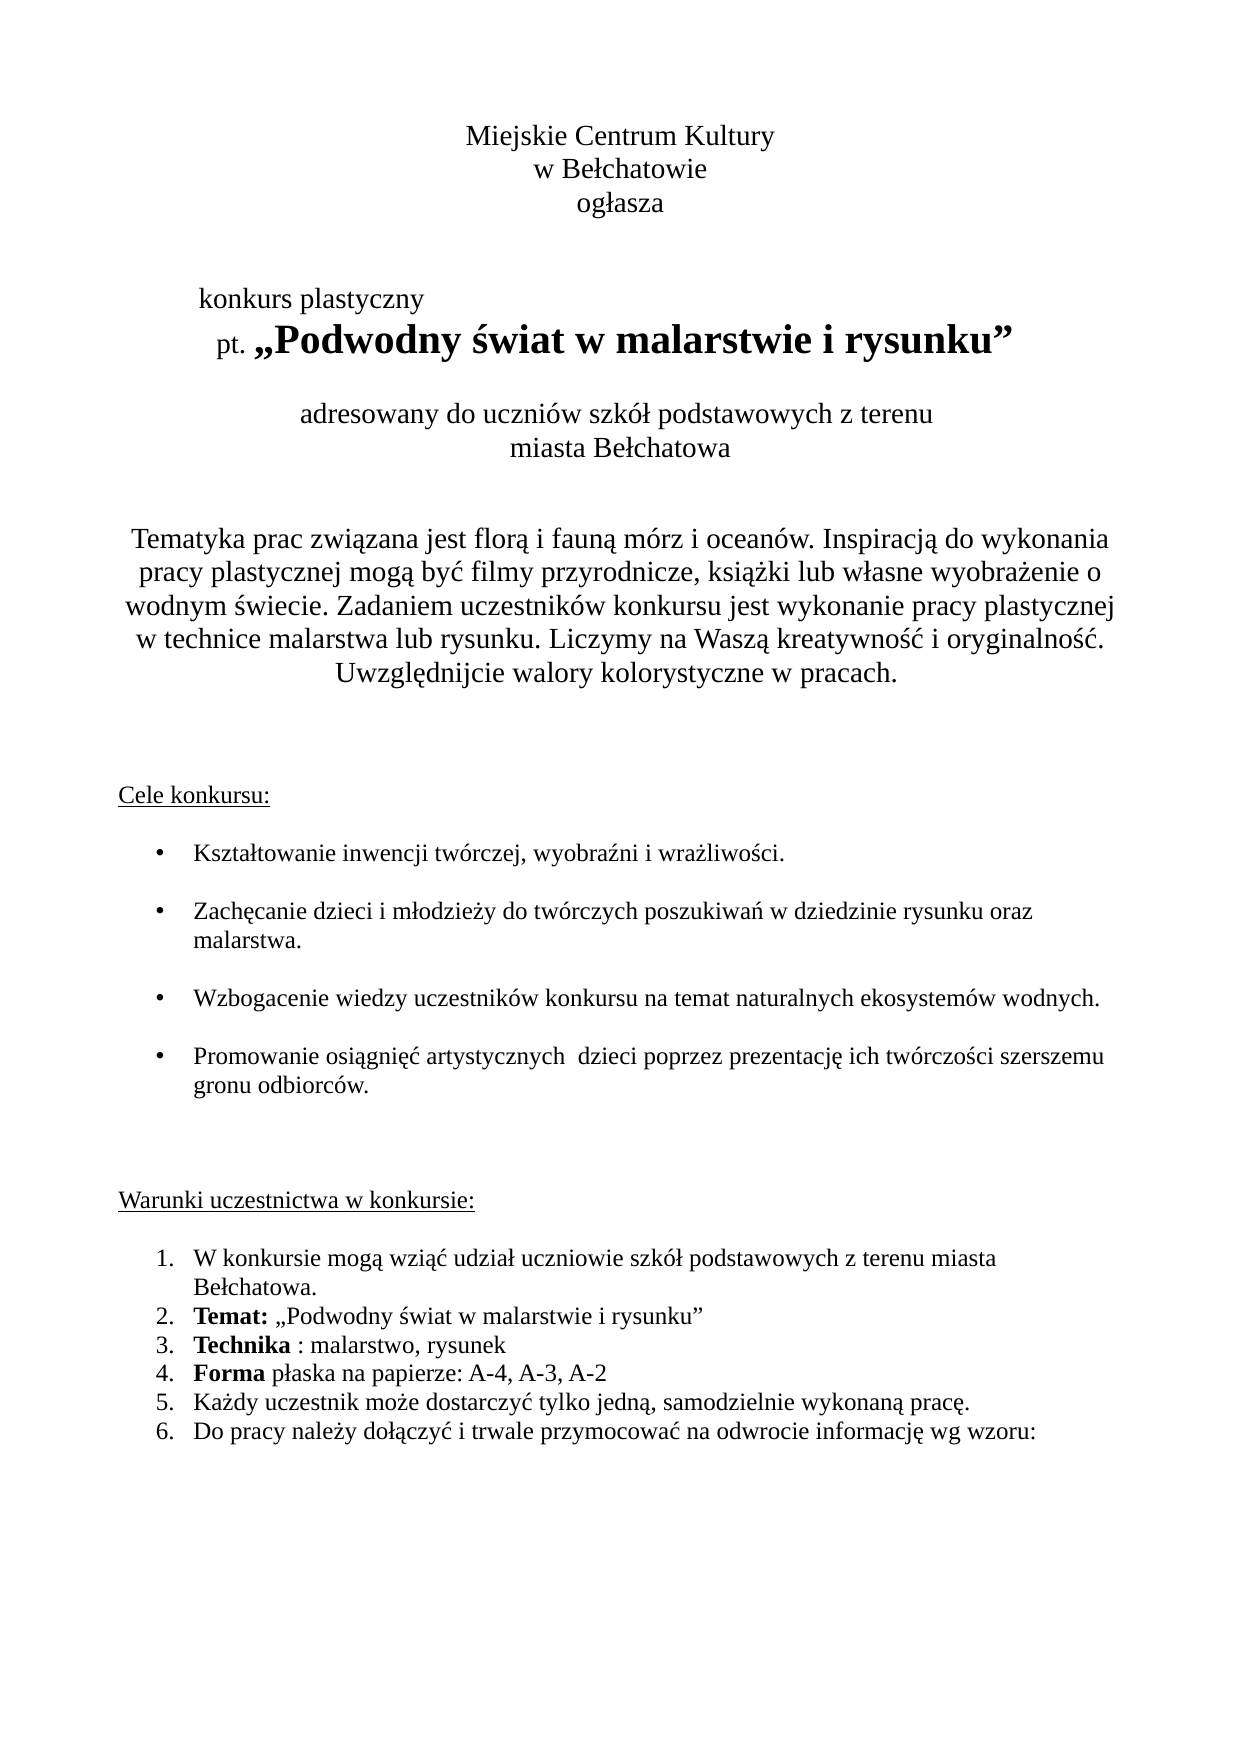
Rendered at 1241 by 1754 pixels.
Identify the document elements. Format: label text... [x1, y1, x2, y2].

list Temat: „Podwodny świat w malarstwie i rysunku” [156, 1301, 1122, 1330]
list Do pracy należy dołączyć i trwale przymocować na odwrocie informację wg wzoru: [156, 1416, 1122, 1445]
list Promowanie osiągnięć artystycznych dzieci poprzez prezentację ich twórczości szerszemu gronu odbiorców. [156, 1041, 1122, 1098]
list Forma płaska na papierze: A-4, A-3, A-2 [156, 1358, 1122, 1387]
text Miejskie Centrum Kultury [118, 118, 1122, 152]
text konkurs plastyczny [118, 281, 1122, 315]
list W konkursie mogą wziąć udział uczniowie szkół podstawowych z terenu miasta Bełchatowa. [156, 1243, 1122, 1301]
list Technika : malarstwo, rysunek [156, 1330, 1122, 1358]
text Tematyka prac związana jest florą i fauną mórz i oceanów. Inspiracją do wykonania pracy plastycznej mogą być filmy przyrodnicze, książki lub własne wyobrażenie o wodnym świecie. Zadaniem uczestników konkursu jest wykonanie pracy plastycznej w technice malarstwa lub rysunku. Liczymy na Waszą kreatywność i oryginalność. Uwzględnijcie walory kolorystyczne w pracach. [118, 521, 1122, 689]
text pt. „Podwodny świat w malarstwie i rysunku” [118, 315, 1122, 363]
list Zachęcanie dzieci i młodzieży do twórczych poszukiwań w dziedzinie rysunku oraz malarstwa. [156, 896, 1122, 954]
list Każdy uczestnik może dostarczyć tylko jedną, samodzielnie wykonaną pracę. [156, 1387, 1122, 1416]
text miasta Bełchatowa [118, 430, 1122, 463]
text ogłasza [118, 185, 1122, 219]
list Wzbogacenie wiedzy uczestników konkursu na temat naturalnych ekosystemów wodnych. [156, 983, 1122, 1012]
text Cele konkursu: [118, 781, 1122, 809]
text w Bełchatowie [118, 152, 1122, 185]
list Kształtowanie inwencji twórczej, wyobraźni i wrażliwości. [156, 838, 1122, 867]
text adresowany do uczniów szkół podstawowych z terenu [118, 396, 1122, 430]
text Warunki uczestnictwa w konkursie: [118, 1186, 1122, 1214]
